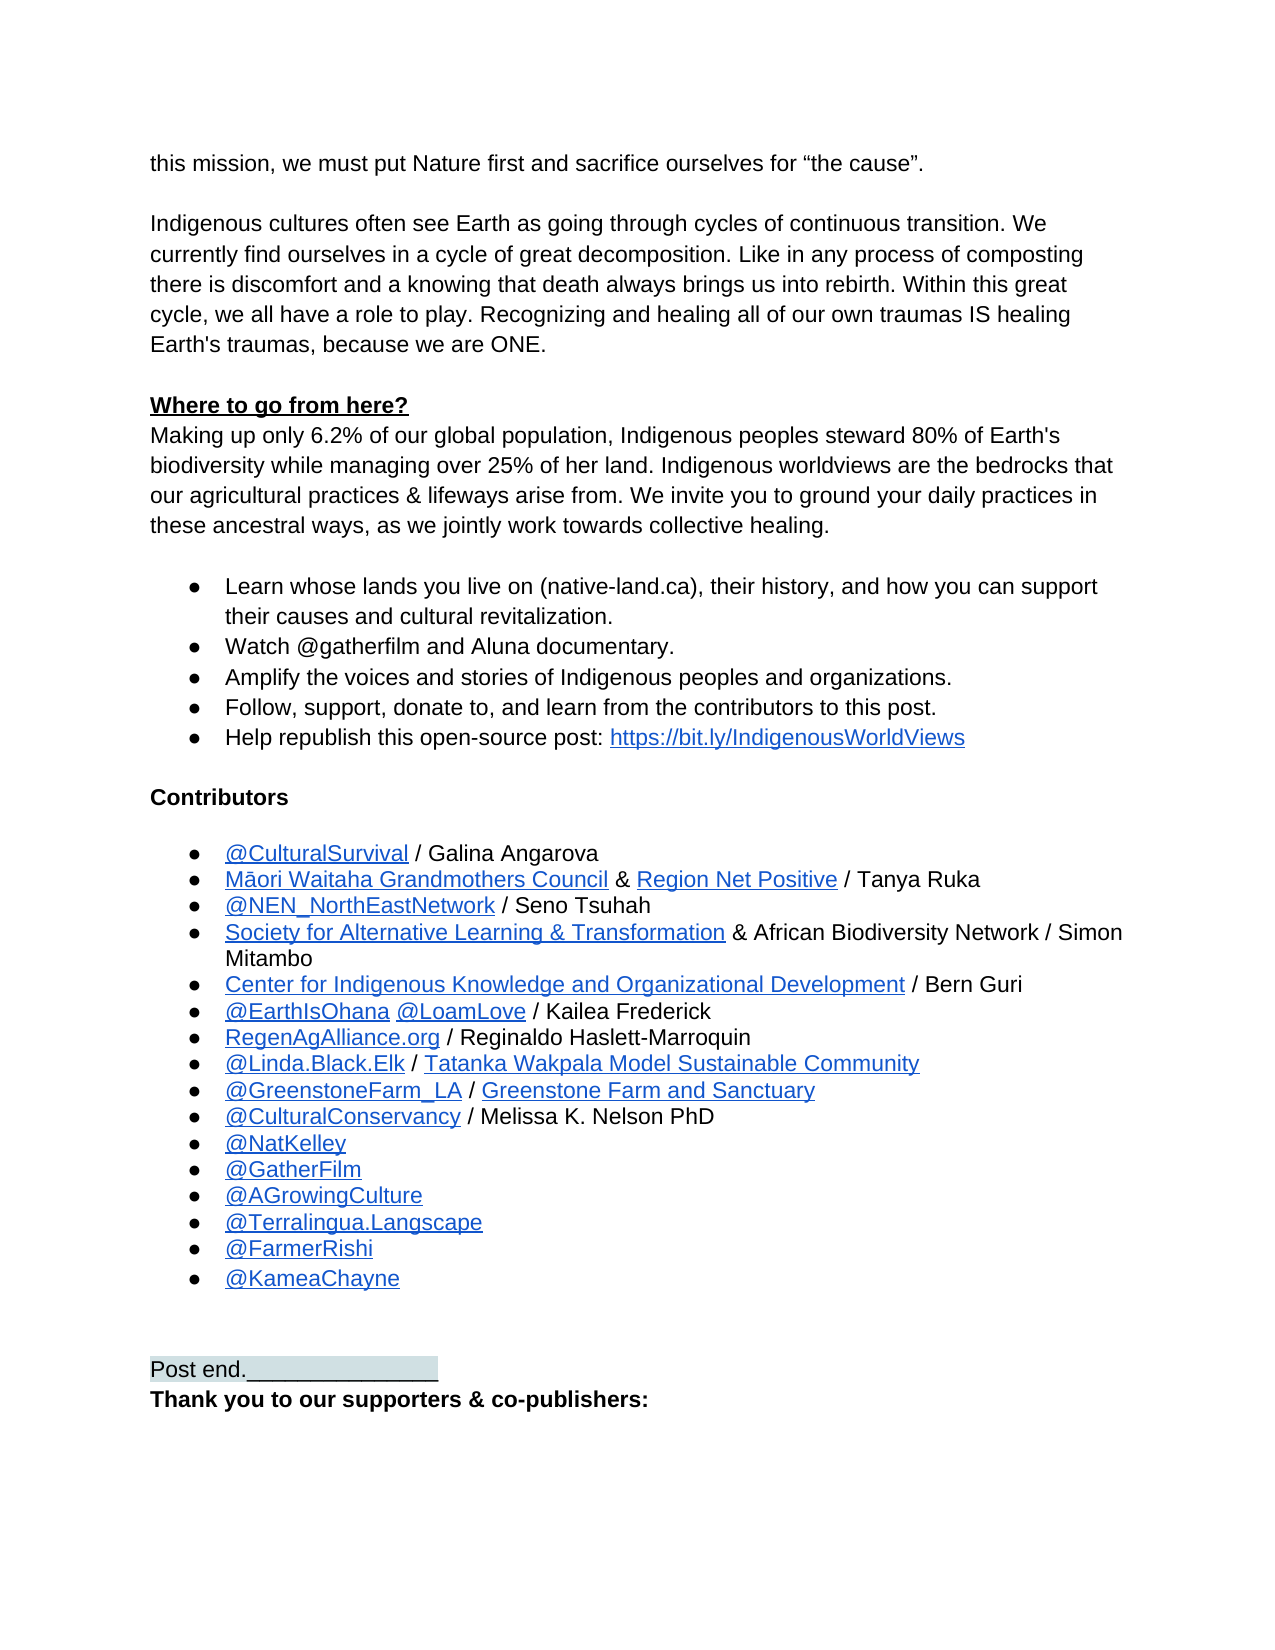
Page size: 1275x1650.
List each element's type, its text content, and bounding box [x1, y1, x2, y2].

text Post end._______________ [150, 1356, 1125, 1382]
list RegenAgAlliance.org / Reginaldo Haslett-Marroquin [187, 1024, 1125, 1050]
list @KameaChayne [187, 1265, 1125, 1291]
list @Linda.Black.Elk / Tatanka Wakpala Model Sustainable Community [187, 1050, 1125, 1077]
text Indigenous cultures often see Earth as going through cycles of continuous transition. We currently find ourselves in a cycle of great decomposition. Like in any process of composting there is discomfort and a knowing that death always brings us into rebirth. Within this great cycle, we all have a role to play. Recognizing and healing all of our own traumas IS healing Earth's traumas, because we are ONE. [150, 210, 1125, 358]
text this mission, we must put Nature first and sacrifice ourselves for “the cause”. [150, 150, 1125, 176]
list @EarthIsOhana @LoamLove / Kailea Frederick [187, 998, 1125, 1024]
list @FarmerRishi [187, 1235, 1125, 1261]
list @GreenstoneFarm_LA / Greenstone Farm and Sanctuary [187, 1077, 1125, 1103]
list Amplify the voices and stories of Indigenous peoples and organizations. [187, 663, 1125, 690]
list Society for Alternative Learning & Transformation & African Biodiversity Network / Simon Mitambo [187, 919, 1125, 971]
list Center for Indigenous Knowledge and Organizational Development / Bern Guri [187, 971, 1125, 998]
text Where to go from here? [150, 392, 1125, 418]
list @NatKelley [187, 1129, 1125, 1156]
list Watch @gatherfilm and Aluna documentary. [187, 633, 1125, 660]
list Māori Waitaha Grandmothers Council & Region Net Positive / Tanya Ruka [187, 866, 1125, 892]
list @CulturalConservancy / Melissa K. Nelson PhD [187, 1103, 1125, 1129]
list @GatherFilm [187, 1156, 1125, 1182]
list @NEN_NorthEastNetwork / Seno Tsuhah [187, 892, 1125, 919]
list @Terralingua.Langscape [187, 1208, 1125, 1235]
text Contributors [150, 784, 1125, 811]
list Help republish this open-source post: https://bit.ly/IndigenousWorldViews [187, 724, 1125, 750]
text Making up only 6.2% of our global population, Indigenous peoples steward 80% of Earth's biodiversity while managing over 25% of her land. Indigenous worldviews are the bedrocks that our agricultural practices & lifeways arise from. We invite you to ground your daily practices in these ancestral ways, as we jointly work towards collective healing. [150, 422, 1125, 539]
list Learn whose lands you live on (native-land.ca), their history, and how you can support their causes and cultural revitalization. [187, 573, 1125, 629]
list Follow, support, donate to, and learn from the contributors to this post. [187, 694, 1125, 720]
list @AGrowingCulture [187, 1182, 1125, 1208]
text Thank you to our supporters & co-publishers: [150, 1386, 1125, 1412]
list @CulturalSurvival / Galina Angarova [187, 839, 1125, 866]
